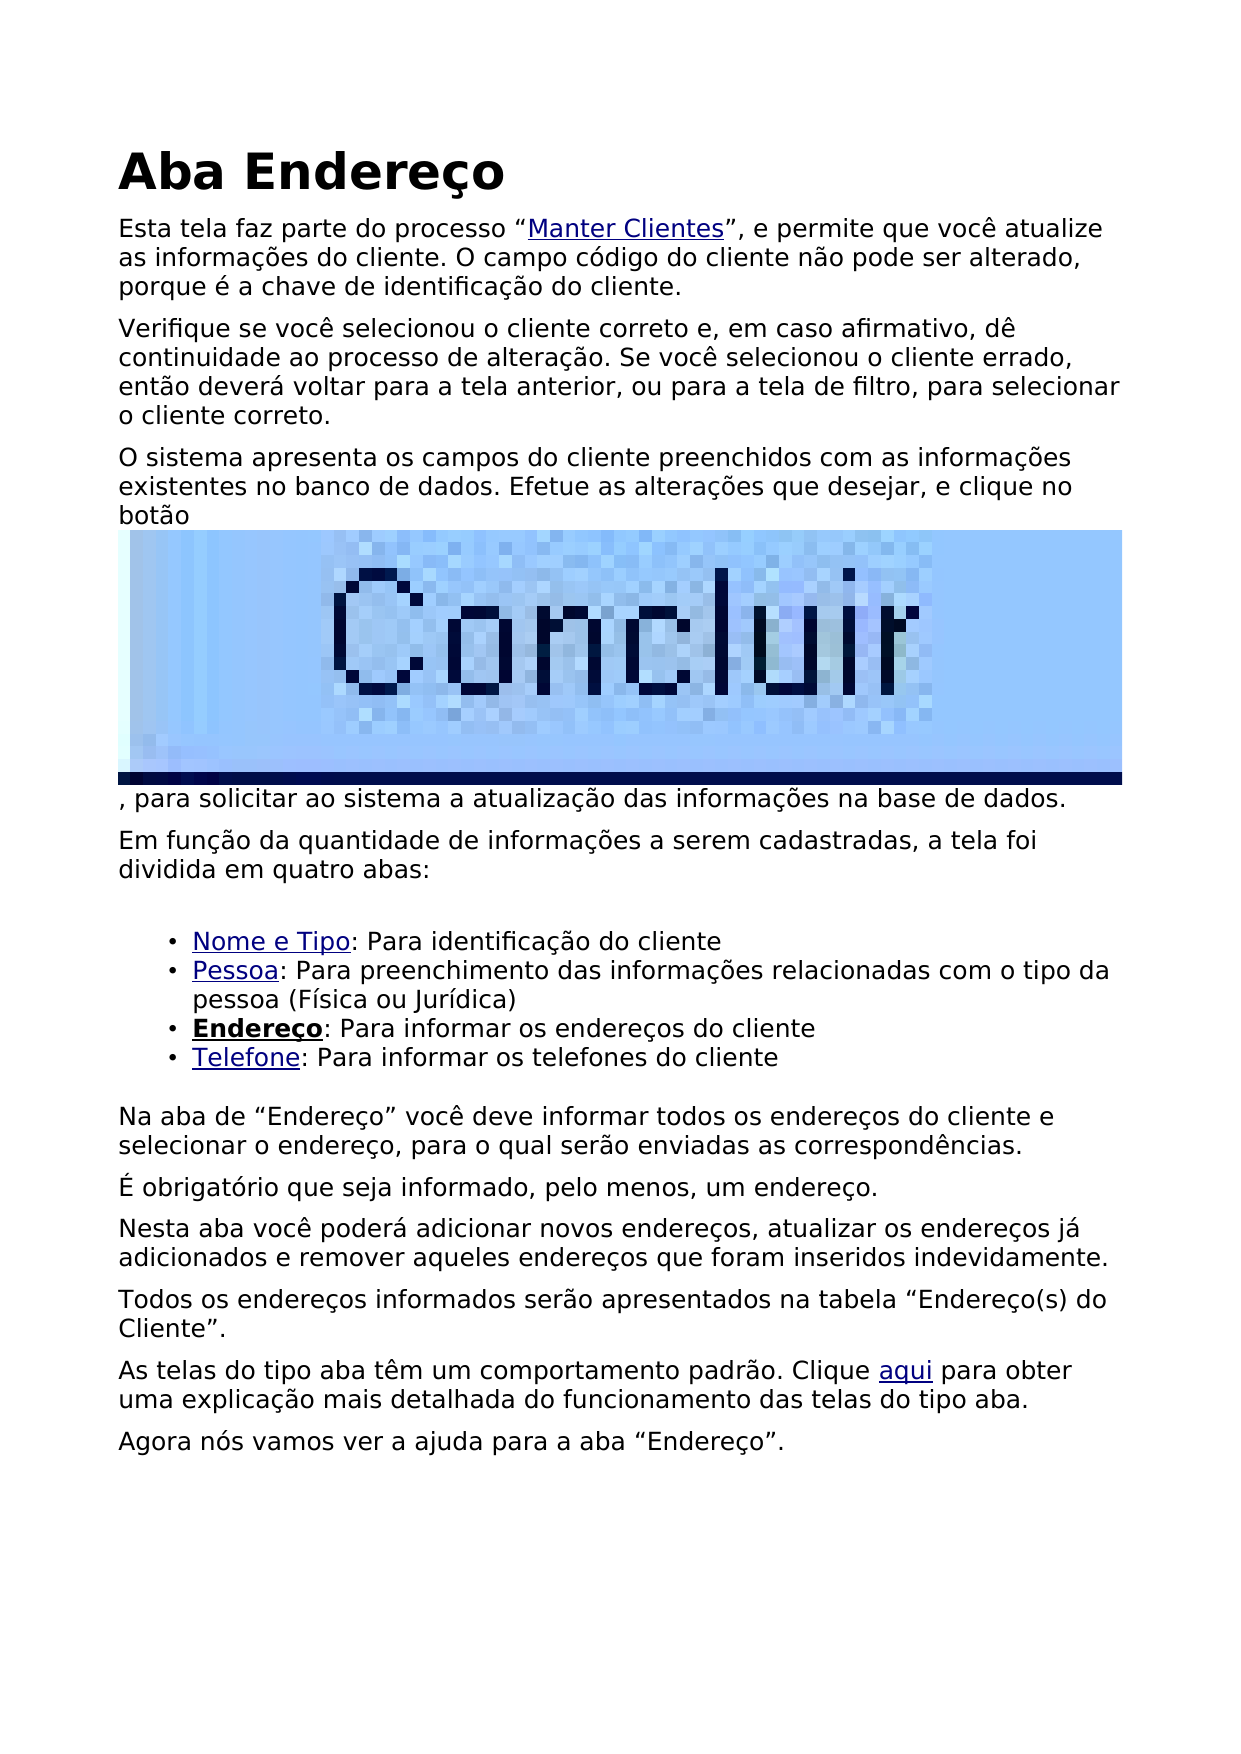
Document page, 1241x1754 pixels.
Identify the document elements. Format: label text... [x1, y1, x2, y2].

text Esta tela faz parte do processo “Manter Clientes”, e permite que você atualize as informações do cliente. O campo código do cliente não pode ser alterado, porque é a chave de identificação do cliente. [118, 214, 1122, 301]
subtitle Aba Endereço [118, 143, 1122, 201]
text O sistema apresenta os campos do cliente preenchidos com as informações existentes no banco de dados. Efetue as alterações que desejar, e clique no botão [118, 443, 1122, 530]
list Nome e Tipo: Para identificação do cliente [177, 927, 1122, 956]
text Na aba de “Endereço” você deve informar todos os endereços do cliente e selecionar o endereço, para o qual serão enviadas as correspondências. [118, 1102, 1122, 1160]
text As telas do tipo aba têm um comportamento padrão. Clique aqui para obter uma explicação mais detalhada do funcionamento das telas do tipo aba. [118, 1356, 1122, 1414]
picture [118, 530, 1123, 785]
text Em função da quantidade de informações a serem cadastradas, a tela foi dividida em quatro abas: [118, 826, 1122, 885]
list Endereço: Para informar os endereços do cliente [177, 1014, 1122, 1043]
text Nesta aba você poderá adicionar novos endereços, atualizar os endereços já adicionados e remover aqueles endereços que foram inseridos indevidamente. [118, 1214, 1122, 1273]
text Verifique se você selecionou o cliente correto e, em caso afirmativo, dê continuidade ao processo de alteração. Se você selecionou o cliente errado, então deverá voltar para a tela anterior, ou para a tela de filtro, para selecionar o cliente correto. [118, 314, 1122, 431]
text É obrigatório que seja informado, pelo menos, um endereço. [118, 1173, 1122, 1202]
list Pessoa: Para preenchimento das informações relacionadas com o tipo da pessoa (Física ou Jurídica) [177, 956, 1122, 1014]
list Telefone: Para informar os telefones do cliente [177, 1043, 1122, 1072]
text Todos os endereços informados serão apresentados na tabela “Endereço(s) do Cliente”. [118, 1285, 1122, 1344]
text Agora nós vamos ver a ajuda para a aba “Endereço”. [118, 1427, 1122, 1456]
text , para solicitar ao sistema a atualização das informações na base de dados. [118, 785, 1122, 814]
